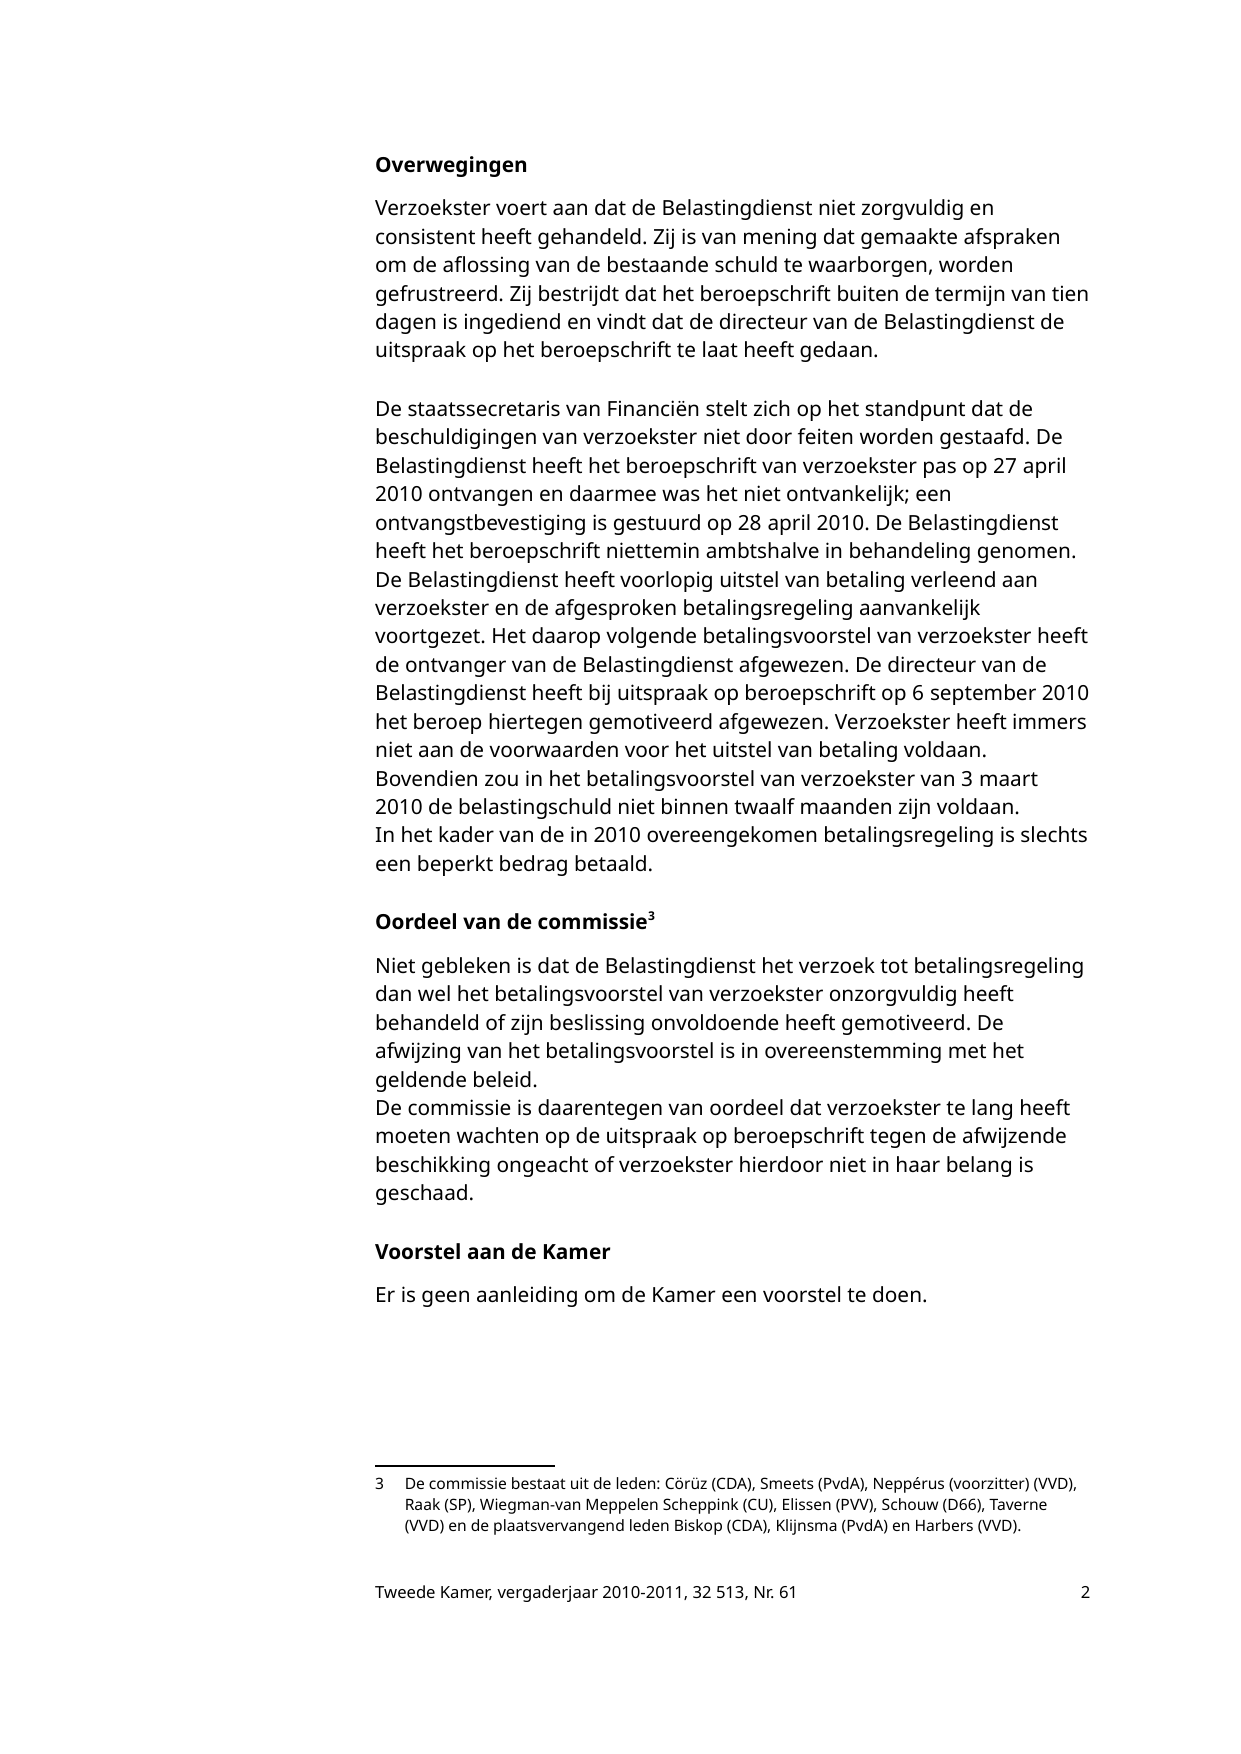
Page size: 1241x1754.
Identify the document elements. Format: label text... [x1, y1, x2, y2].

text De commissie bestaat uit de leden: Cörüz (CDA), Smeets (PvdA), Neppérus (voorzitter) (VVD), Raak (SP), Wiegman-van Meppelen Scheppink (CU), Elissen (PVV), Schouw (D66), Taverne (VVD) en de plaatsvervangend leden Biskop (CDA), Klijnsma (PvdA) en Harbers (VVD). [375, 1422, 1090, 1536]
text Er is geen aanleiding om de Kamer een voorstel te doen. [375, 1280, 1090, 1309]
text Verzoekster voert aan dat de Belastingdienst niet zorgvuldig en consistent heeft gehandeld. Zij is van mening dat gemaakte afspraken om de aflossing van de bestaande schuld te waarborgen, worden gefrustreerd. Zij bestrijdt dat het beroepschrift buiten de termijn van tien dagen is ingediend en vindt dat de directeur van de Belastingdienst de uitspraak op het beroepschrift te laat heeft gedaan. [375, 193, 1090, 364]
text De staatssecretaris van Financiën stelt zich op het standpunt dat de beschuldigingen van verzoekster niet door feiten worden gestaafd. De Belastingdienst heeft het beroepschrift van verzoekster pas op 27 april 2010 ontvangen en daarmee was het niet ontvankelijk; een ontvangstbevestiging is gestuurd op 28 april 2010. De Belastingdienst heeft het beroepschrift niettemin ambtshalve in behandeling genomen. De Belastingdienst heeft voorlopig uitstel van betaling verleend aan verzoekster en de afgesproken betalingsregeling aanvankelijk voortgezet. Het daarop volgende betalingsvoorstel van verzoekster heeft de ontvanger van de Belastingdienst afgewezen. De directeur van de Belastingdienst heeft bij uitspraak op beroepschrift op 6 september 2010 het beroep hiertegen gemotiveerd afgewezen. Verzoekster heeft immers niet aan de voorwaarden voor het uitstel van betaling voldaan. Bovendien zou in het betalingsvoorstel van verzoekster van 3 maart 2010 de belastingschuld niet binnen twaalf maanden zijn voldaan. [375, 394, 1090, 821]
text Niet gebleken is dat de Belastingdienst het verzoek tot betalingsregeling dan wel het betalingsvoorstel van verzoekster onzorgvuldig heeft behandeld of zijn beslissing onvoldoende heeft gemotiveerd. De afwijzing van het betalingsvoorstel is in overeenstemming met het geldende beleid. [375, 951, 1090, 1093]
text In het kader van de in 2010 overeengekomen betalingsregeling is slechts een beperkt bedrag betaald. [375, 821, 1090, 877]
text Oordeel van de commissie [375, 907, 1090, 936]
text Overwegingen [375, 150, 1090, 178]
text De commissie is daarentegen van oordeel dat verzoekster te lang heeft moeten wachten op de uitspraak op beroepschrift tegen de afwijzende beschikking ongeacht of verzoekster hierdoor niet in haar belang is geschaad. [375, 1093, 1090, 1207]
text Voorstel aan de Kamer [375, 1237, 1090, 1265]
